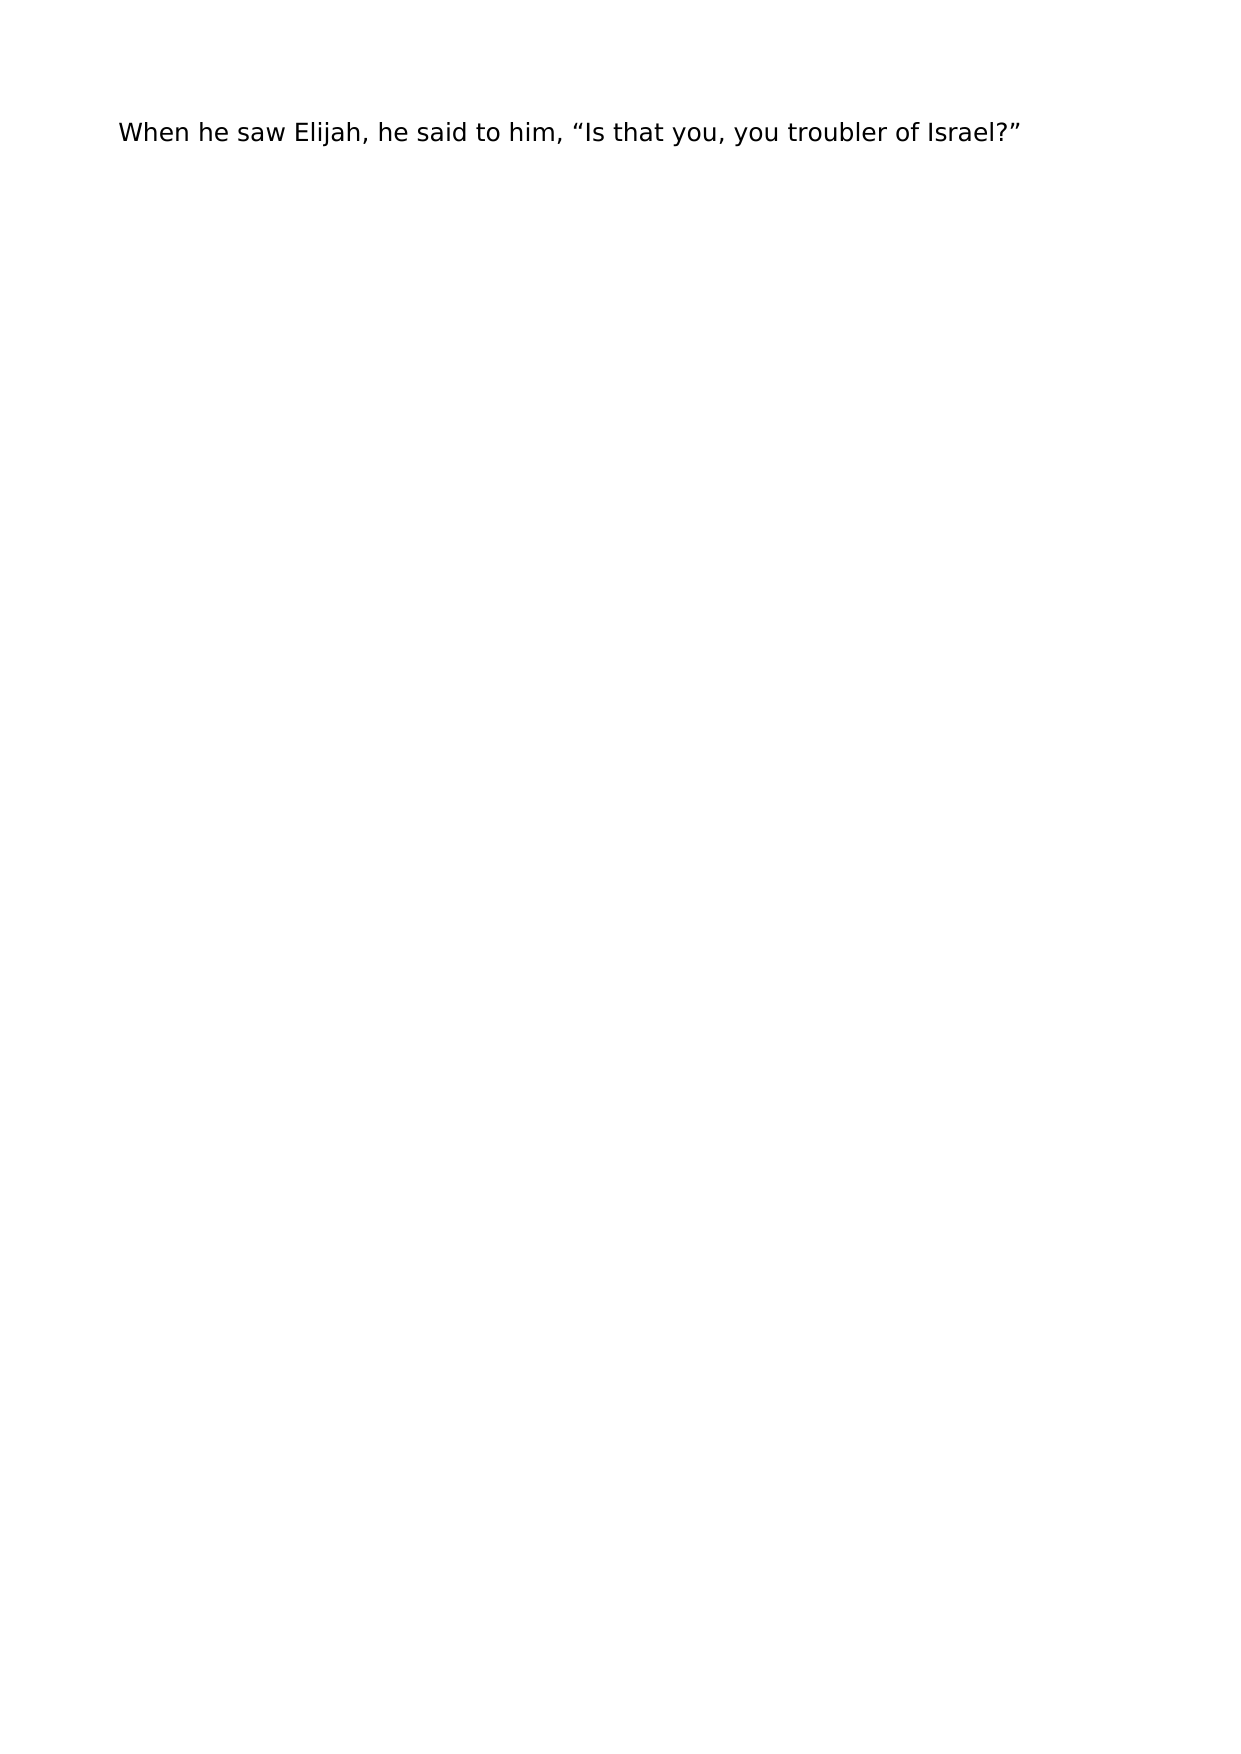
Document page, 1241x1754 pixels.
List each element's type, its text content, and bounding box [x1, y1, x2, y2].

text When he saw Elijah, he said to him, “Is that you, you troubler of Israel?” [118, 118, 1122, 147]
